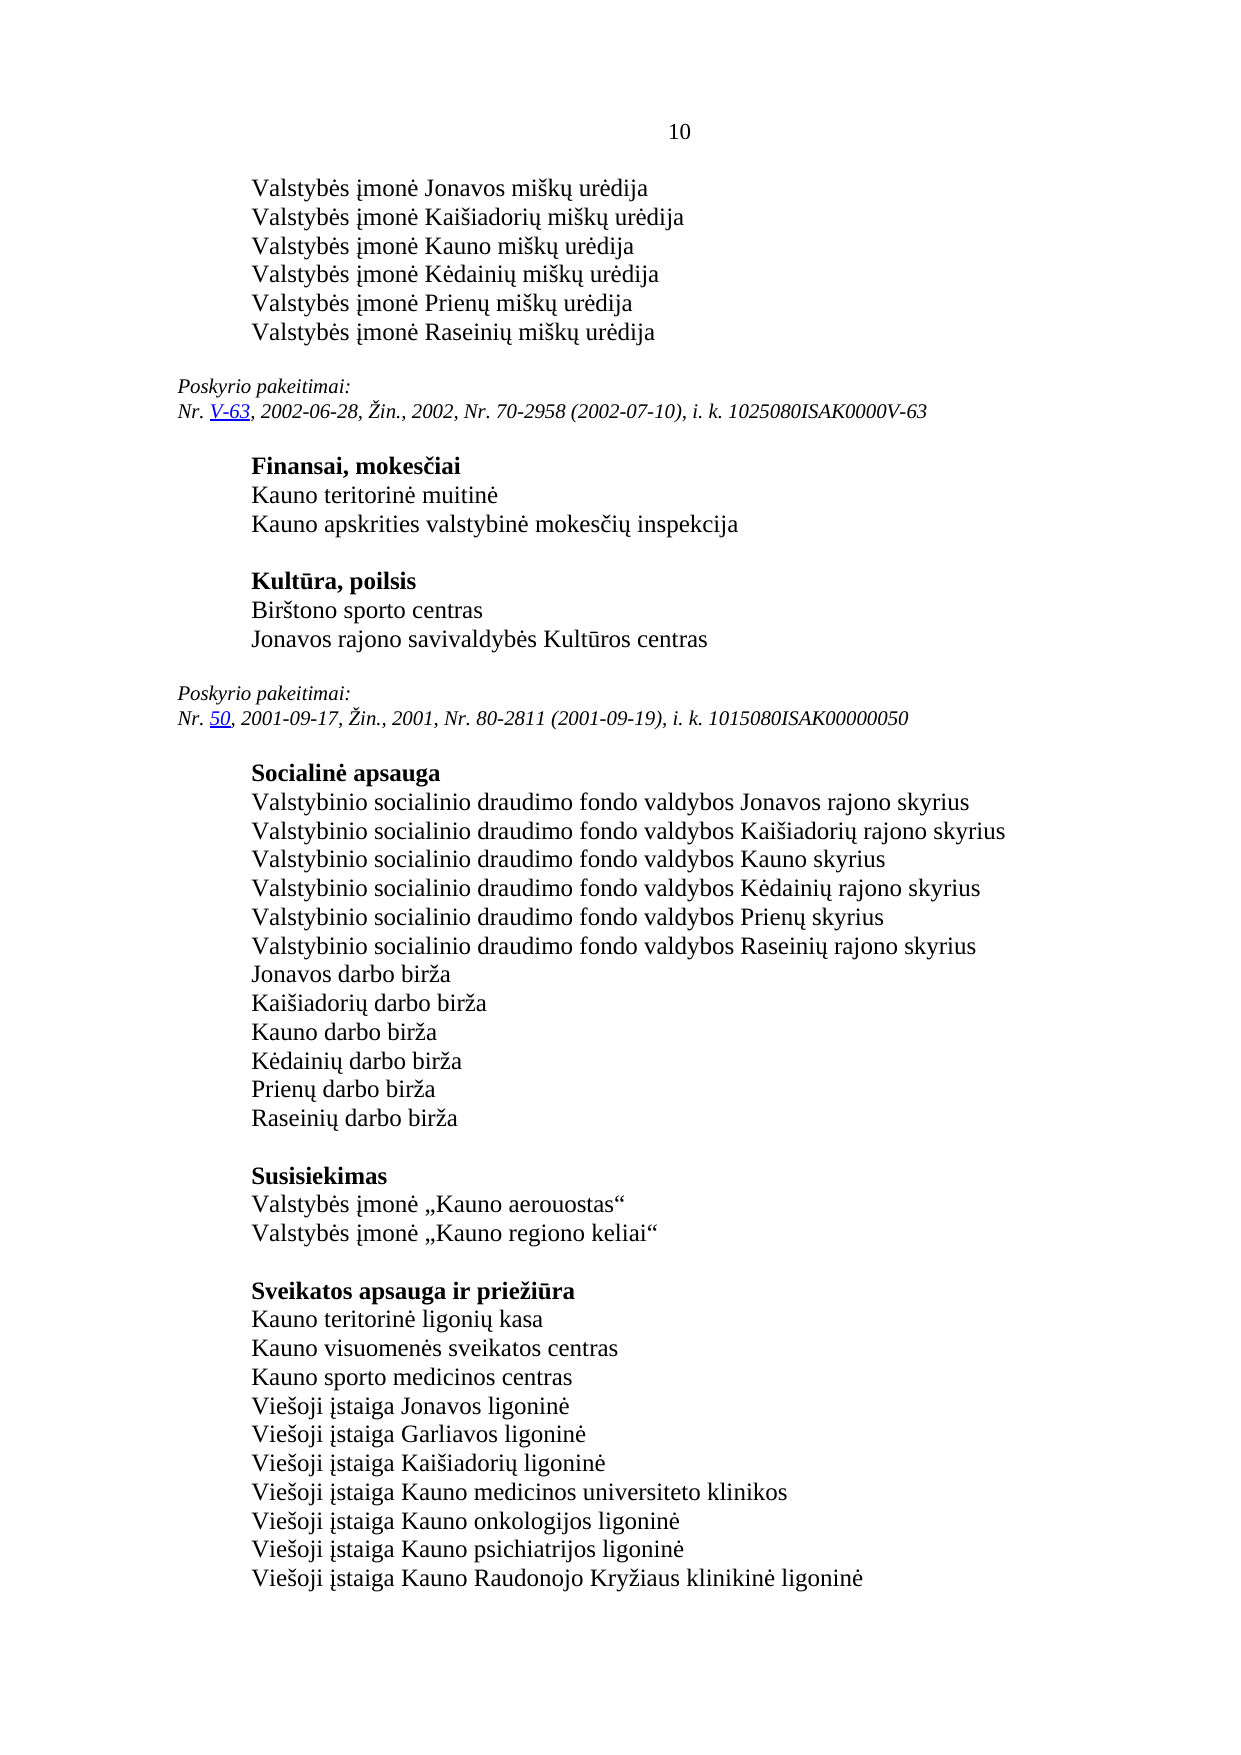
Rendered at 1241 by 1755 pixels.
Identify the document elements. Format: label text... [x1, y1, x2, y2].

text Valstybinio socialinio draudimo fondo valdybos Kaišiadorių rajono skyrius [177, 816, 1181, 844]
text Valstybės įmonė Jonavos miškų urėdija [177, 173, 1181, 202]
text Viešoji įstaiga Kauno onkologijos ligoninė [177, 1506, 1181, 1534]
text Valstybės įmonė Raseinių miškų urėdija [177, 317, 1181, 346]
text Kauno visuomenės sveikatos centras [177, 1333, 1181, 1362]
text Nr. 50, 2001-09-17, Žin., 2001, Nr. 80-2811 (2001-09-19), i. k. 1015080ISAK00000050 [177, 705, 1181, 729]
text Kauno darbo birža [177, 1017, 1181, 1046]
text Valstybinio socialinio draudimo fondo valdybos Kauno skyrius [177, 844, 1181, 873]
text Viešoji įstaiga Garliavos ligoninė [177, 1419, 1181, 1448]
text Valstybinio socialinio draudimo fondo valdybos Jonavos rajono skyrius [177, 787, 1181, 816]
text Viešoji įstaiga Kauno Raudonojo Kryžiaus klinikinė ligoninė [177, 1563, 1181, 1592]
text Viešoji įstaiga Jonavos ligoninė [177, 1391, 1181, 1419]
text Kauno apskrities valstybinė mokesčių inspekcija [177, 509, 1181, 538]
text Nr. V-63, 2002-06-28, Žin., 2002, Nr. 70-2958 (2002-07-10), i. k. 1025080ISAK0000V-63 [177, 398, 1181, 423]
text Prienų darbo birža [177, 1074, 1181, 1103]
text Kauno teritorinė ligonių kasa [177, 1304, 1181, 1333]
text Jonavos darbo birža [177, 959, 1181, 988]
text Kauno teritorinė muitinė [177, 480, 1181, 509]
text Sveikatos apsauga ir priežiūra [177, 1276, 1181, 1304]
text Viešoji įstaiga Kaišiadorių ligoninė [177, 1448, 1181, 1477]
text Valstybės įmonė Prienų miškų urėdija [177, 288, 1181, 317]
text Kauno sporto medicinos centras [177, 1362, 1181, 1391]
text Valstybės įmonė „Kauno regiono keliai“ [177, 1218, 1181, 1247]
text Valstybės įmonė Kėdainių miškų urėdija [177, 259, 1181, 288]
text Susisiekimas [177, 1161, 1181, 1189]
text Valstybės įmonė Kaišiadorių miškų urėdija [177, 202, 1181, 231]
text Jonavos rajono savivaldybės Kultūros centras [177, 624, 1181, 653]
text Valstybės įmonė „Kauno aerouostas“ [177, 1189, 1181, 1218]
text Kultūra, poilsis [177, 566, 1181, 595]
text Raseinių darbo birža [177, 1103, 1181, 1132]
text Finansai, mokesčiai [177, 451, 1181, 480]
text Socialinė apsauga [177, 758, 1181, 787]
text Valstybinio socialinio draudimo fondo valdybos Raseinių rajono skyrius [177, 931, 1181, 959]
text Kėdainių darbo birža [177, 1046, 1181, 1074]
text Viešoji įstaiga Kauno medicinos universiteto klinikos [177, 1477, 1181, 1506]
text Poskyrio pakeitimai: [177, 374, 1181, 398]
text Valstybinio socialinio draudimo fondo valdybos Prienų skyrius [177, 902, 1181, 931]
text Kaišiadorių darbo birža [177, 988, 1181, 1017]
text Valstybės įmonė Kauno miškų urėdija [177, 231, 1181, 259]
text Viešoji įstaiga Kauno psichiatrijos ligoninė [177, 1534, 1181, 1563]
text Poskyrio pakeitimai: [177, 681, 1181, 705]
text Birštono sporto centras [177, 595, 1181, 624]
text Valstybinio socialinio draudimo fondo valdybos Kėdainių rajono skyrius [177, 873, 1181, 902]
